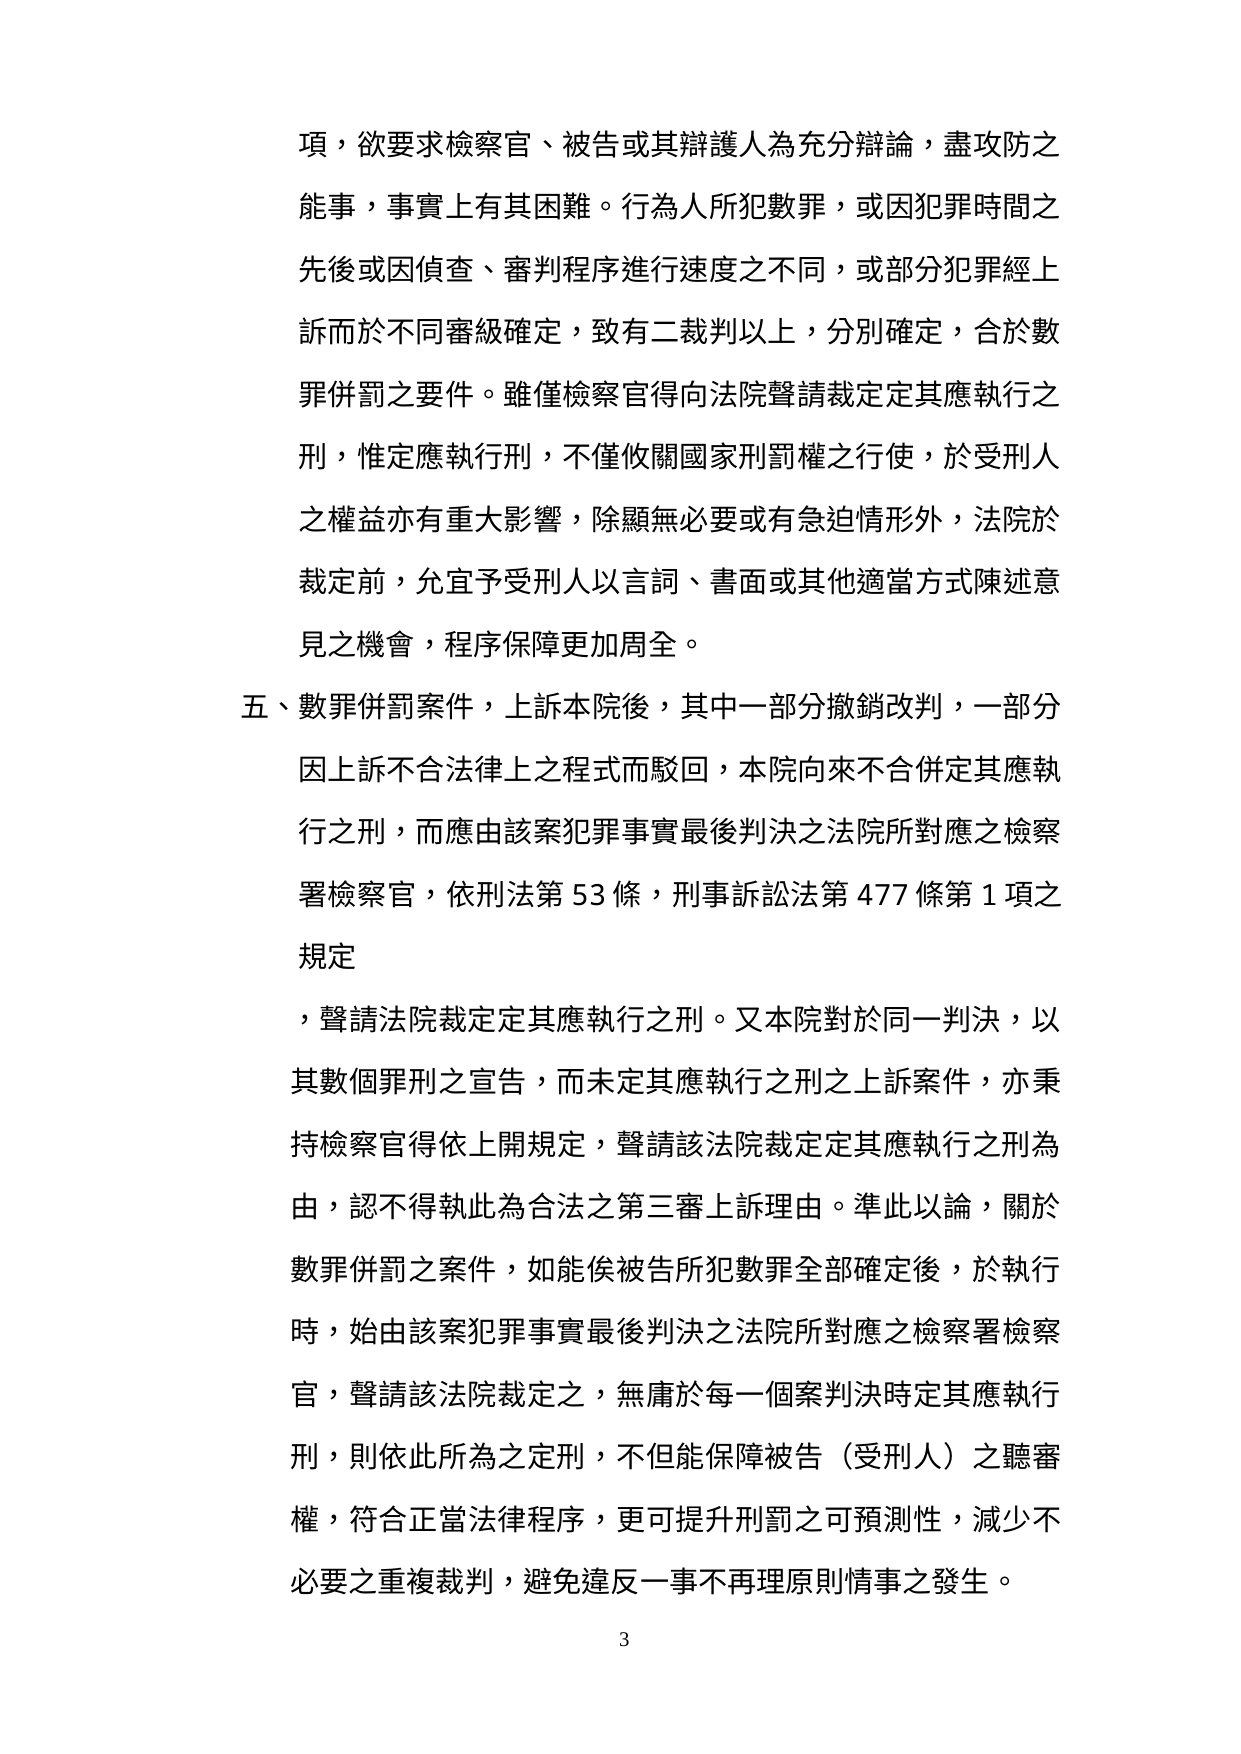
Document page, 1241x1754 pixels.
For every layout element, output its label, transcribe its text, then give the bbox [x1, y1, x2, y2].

text ，聲請法院裁定定其應執行之刑。又本院對於同一判決，以其數個罪刑之宣告，而未定其應執行之刑之上訴案件，亦秉持檢察官得依上開規定，聲請該法院裁定定其應執行之刑為由，認不得執此為合法之第三審上訴理由。準此以論，關於數罪併罰之案件，如能俟被告所犯數罪全部確定後，於執行時，始由該案犯罪事實最後判決之法院所對應之檢察署檢察官，聲請該法院裁定之，無庸於每一個案判決時定其應執行刑，則依此所為之定刑，不但能保障被告（受刑人）之聽審權，符合正當法律程序，更可提升刑罰之可預測性，減少不必要之重複裁判，避免違反一事不再理原則情事之發生。 [290, 976, 1063, 1601]
text 五、數罪併罰案件，上訴本院後，其中一部分撤銷改判，一部分因上訴不合法律上之程式而駁回，本院向來不合併定其應執行之刑，而應由該案犯罪事實最後判決之法院所對應之檢察署檢察官，依刑法第53條，刑事訴訟法第477條第1項之規定 [240, 663, 1063, 976]
text 項，欲要求檢察官、被告或其辯護人為充分辯論，盡攻防之能事，事實上有其困難。行為人所犯數罪，或因犯罪時間之先後或因偵查、審判程序進行速度之不同，或部分犯罪經上訴而於不同審級確定，致有二裁判以上，分別確定，合於數罪併罰之要件。雖僅檢察官得向法院聲請裁定定其應執行之刑，惟定應執行刑，不僅攸關國家刑罰權之行使，於受刑人之權益亦有重大影響，除顯無必要或有急迫情形外，法院於裁定前，允宜予受刑人以言詞、書面或其他適當方式陳述意見之機會，程序保障更加周全。 [240, 101, 1063, 663]
